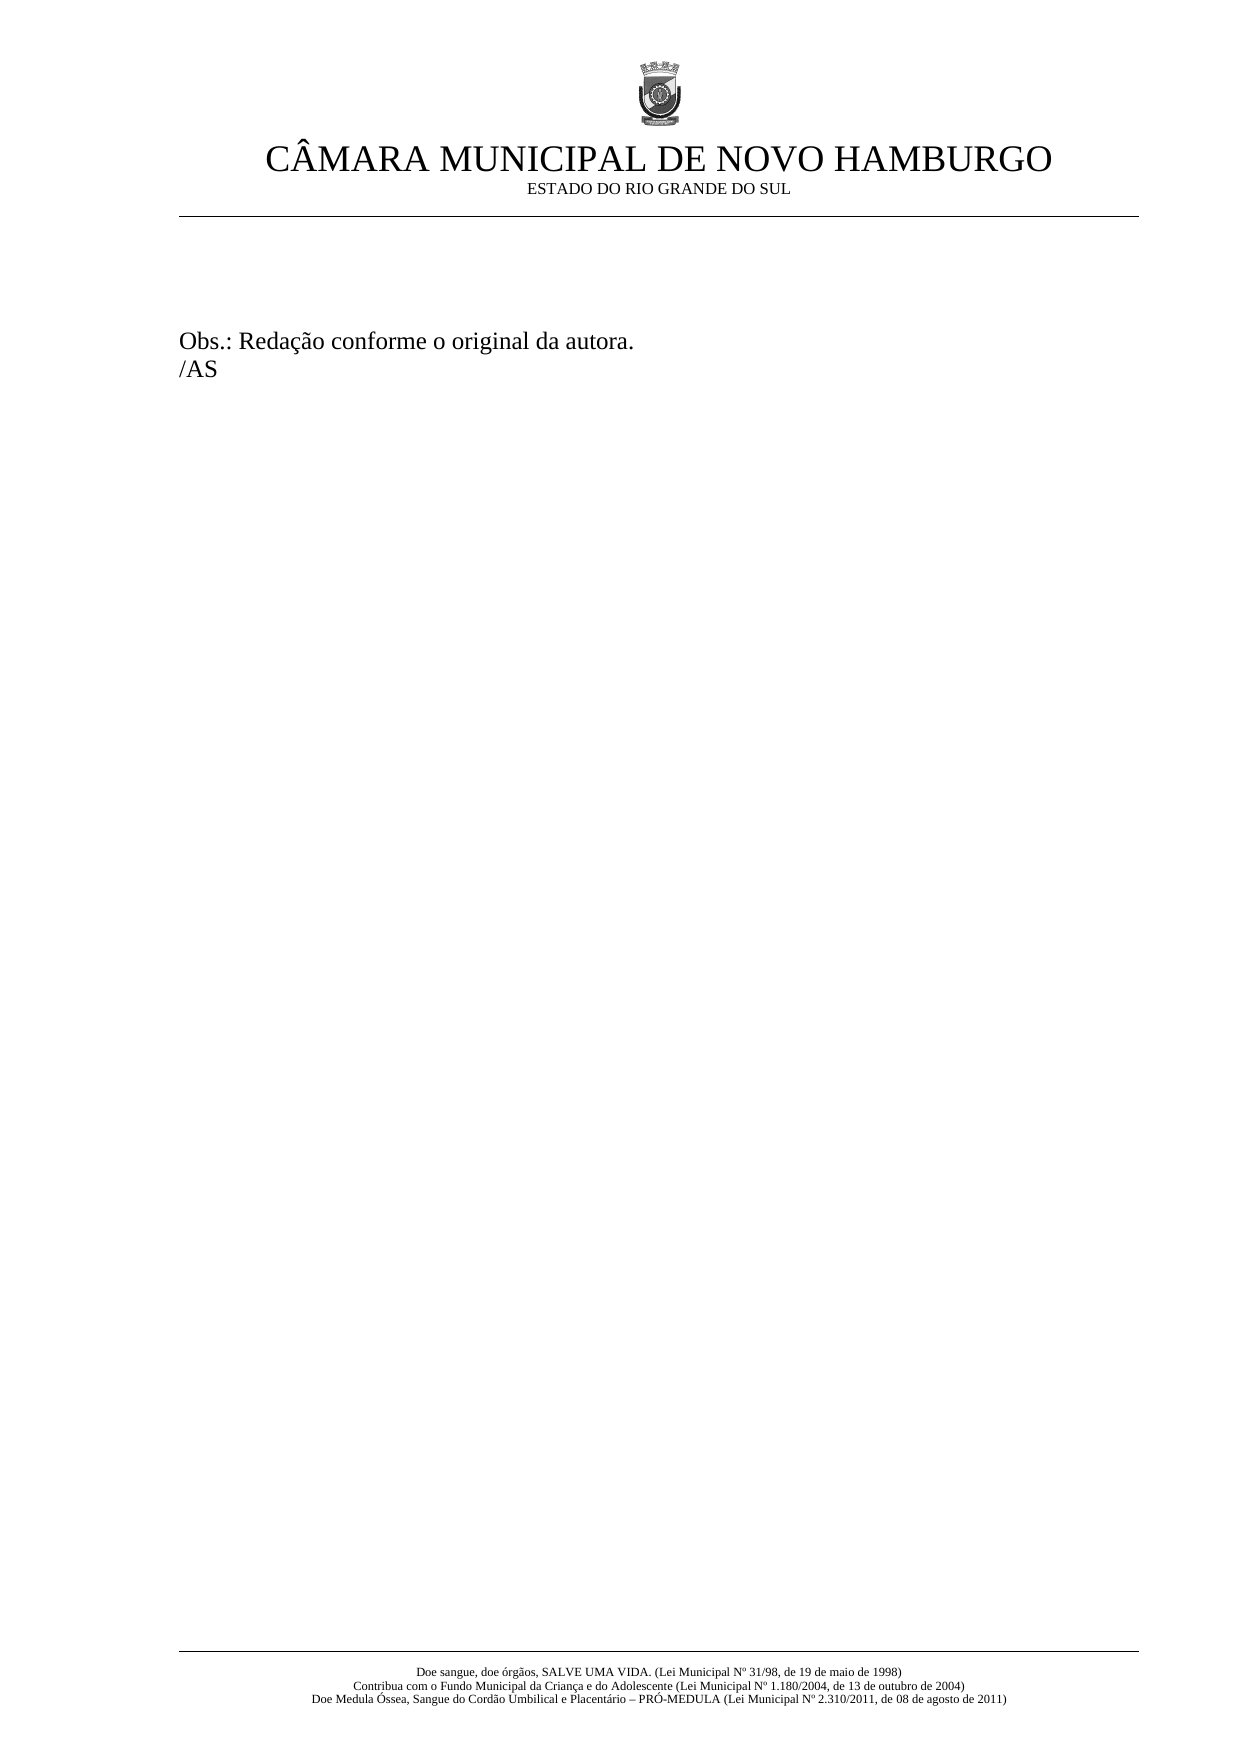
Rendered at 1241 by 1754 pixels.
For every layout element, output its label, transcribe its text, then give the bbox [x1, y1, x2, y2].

text /AS [179, 355, 1139, 383]
text Obs.: Redação conforme o original da autora. [179, 327, 1139, 355]
